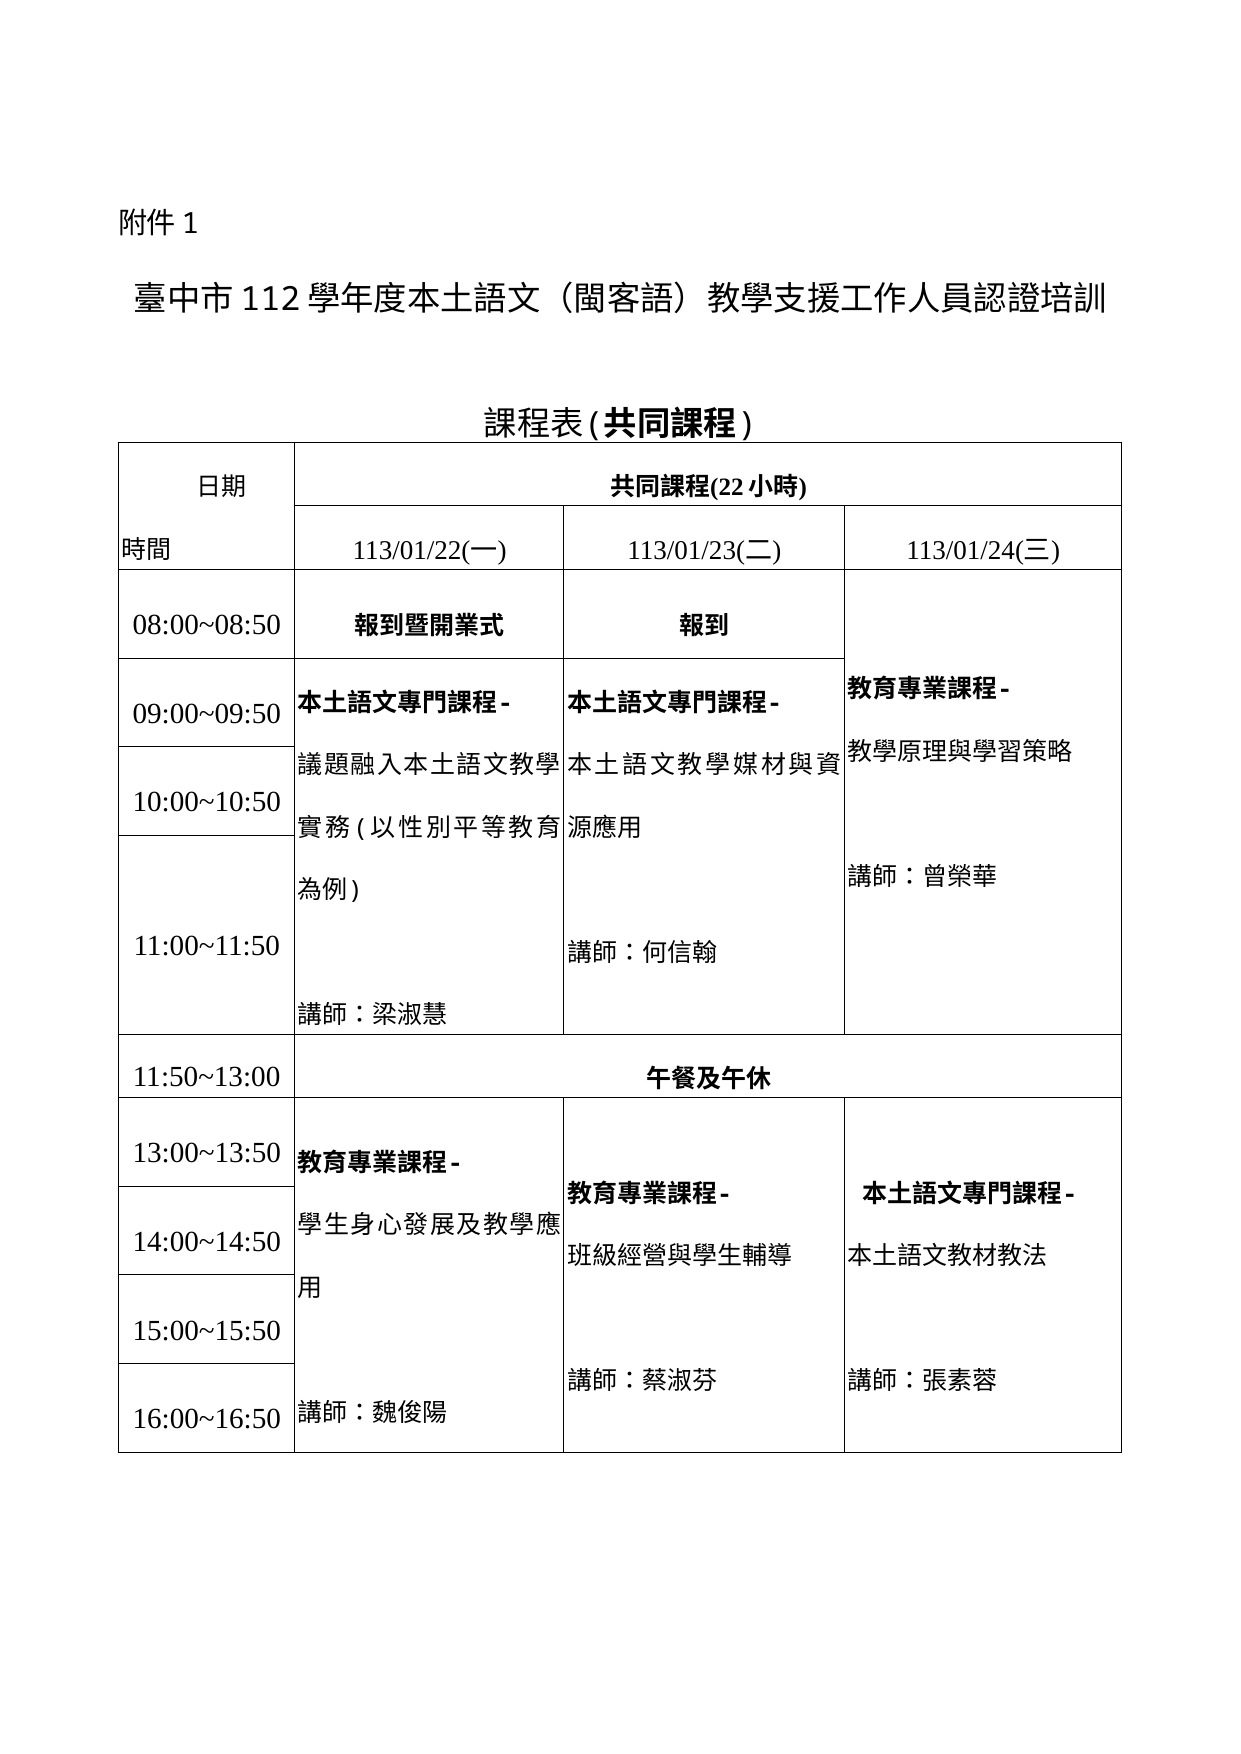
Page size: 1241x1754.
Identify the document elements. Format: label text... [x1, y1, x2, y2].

table_header 日期 時間 [119, 443, 294, 569]
table_cell 本土語文專門課程- 議題融入本土語文教學實務(以性別平等教育為例) 講師：梁淑慧 [295, 659, 563, 1033]
table_header 共同課程(22小時) [295, 443, 1121, 505]
table_cell 13:00~13:50 [119, 1098, 294, 1186]
table_cell 09:00~09:50 [119, 659, 294, 746]
table_cell 10:00~10:50 [119, 747, 294, 835]
table_cell 113/01/23(二) [564, 506, 844, 569]
table_cell 教育專業課程- 教學原理與學習策略 講師：曾榮華 [845, 570, 1121, 1033]
table_cell 午餐及午休 [295, 1035, 1121, 1097]
table_cell 11:50~13:00 [119, 1035, 294, 1097]
table_cell 113/01/24(三) [845, 506, 1121, 569]
text 課程表(共同課程) [118, 379, 1122, 442]
table_cell 教育專業課程- 學生身心發展及教學應用 講師：魏俊陽 [295, 1098, 563, 1452]
table_cell 11:00~11:50 [119, 836, 294, 1033]
table_cell 08:00~08:50 [119, 570, 294, 657]
table_cell 15:00~15:50 [119, 1275, 294, 1363]
text 附件1 [118, 199, 1168, 242]
table_cell 本土語文專門課程- 本土語文教材教法 講師：張素蓉 [845, 1098, 1121, 1452]
table_cell 本土語文專門課程- 本土語文教學媒材與資源應用 講師：何信翰 [564, 659, 844, 1033]
table_cell 教育專業課程- 班級經營與學生輔導 講師：蔡淑芬 [564, 1098, 844, 1452]
table_cell 113/01/22(一) [295, 506, 563, 569]
table_cell 報到 [564, 570, 844, 657]
table_cell 報到暨開業式 [295, 570, 563, 657]
text 臺中市112學年度本土語文（閩客語）教學支援工作人員認證培訓 [118, 254, 1122, 317]
table_cell 14:00~14:50 [119, 1187, 294, 1274]
table_cell 16:00~16:50 [119, 1364, 294, 1452]
